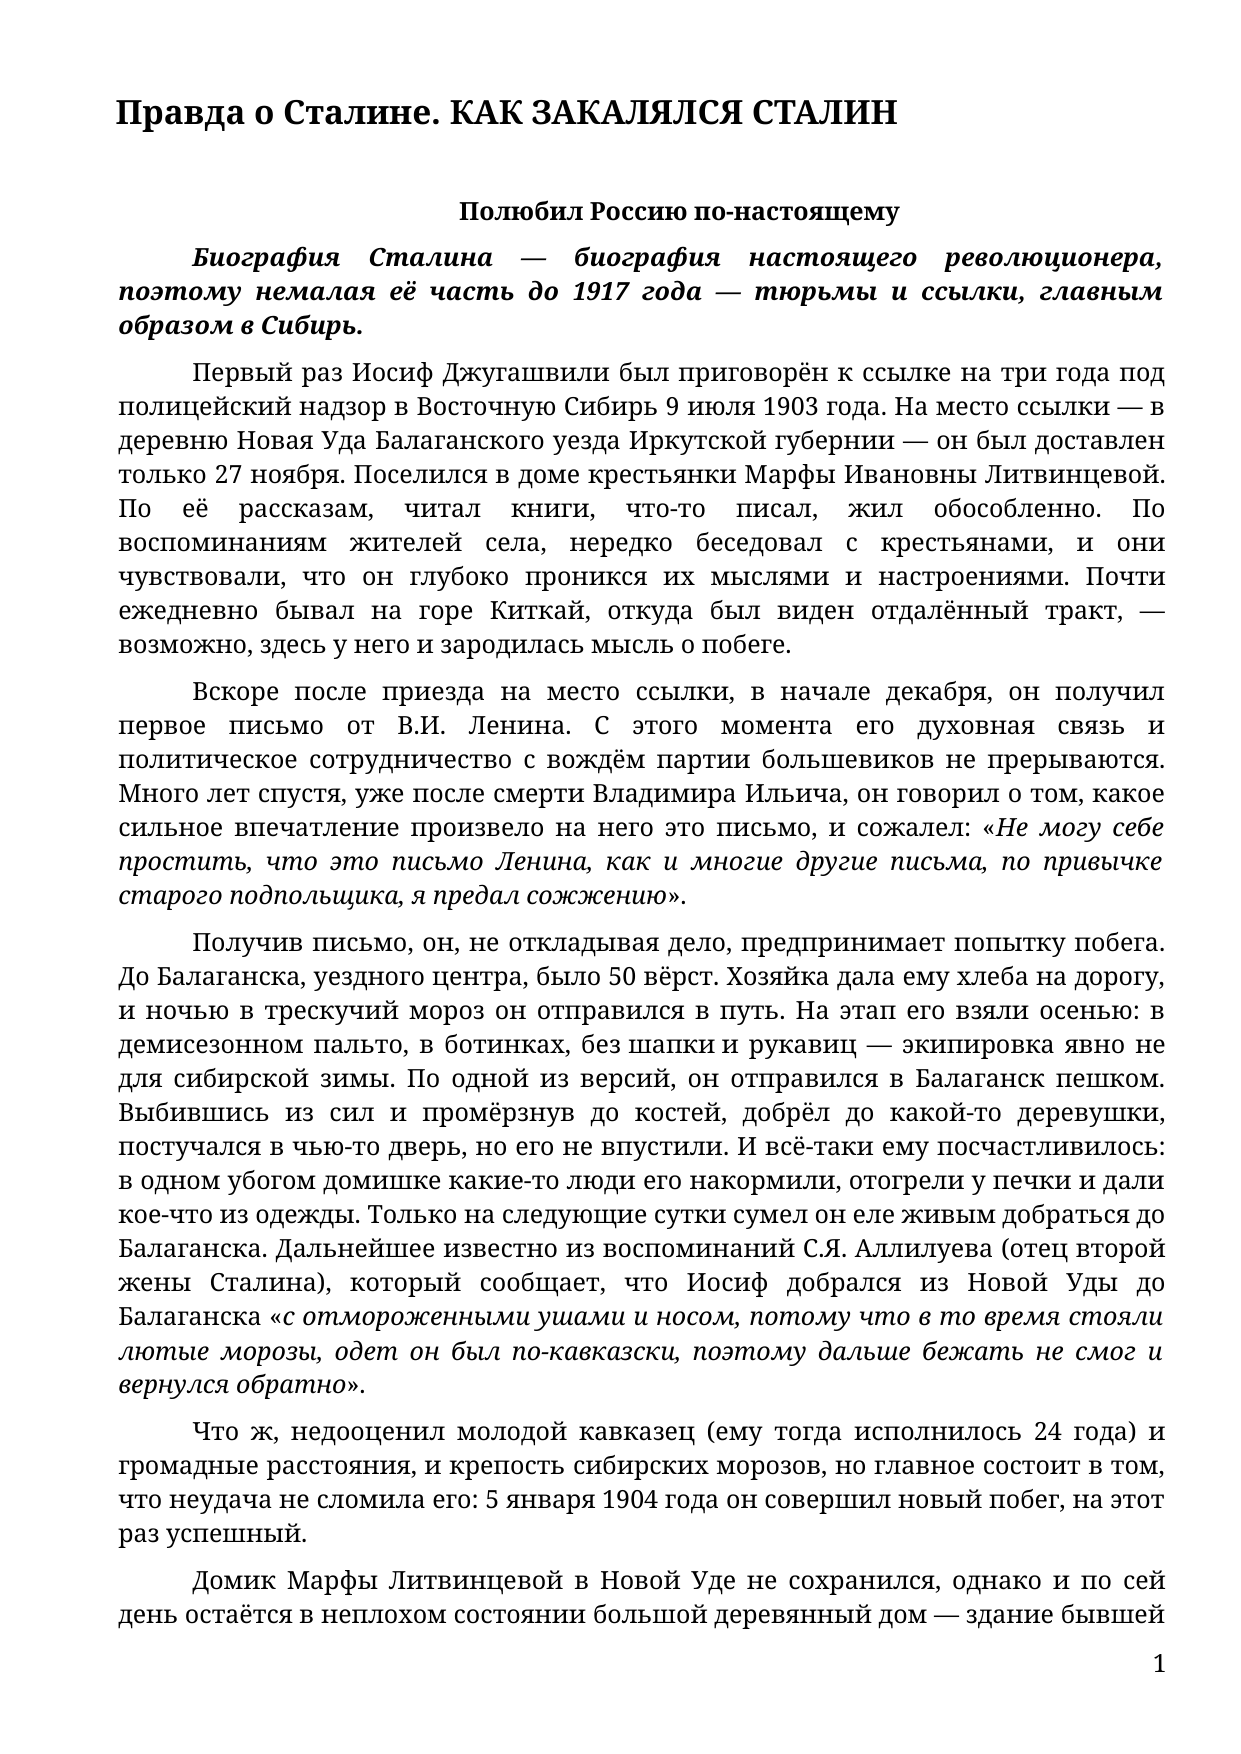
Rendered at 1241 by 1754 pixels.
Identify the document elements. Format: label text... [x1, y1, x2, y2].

text Первый раз Иосиф Джугашвили был приговорён к ссылке на три года под полицейский надзор в Восточную Сибирь 9 июля 1903 года. На место ссылки — в деревню Новая Уда Балаганского уезда Иркутской губернии — он был доставлен только 27 ноября. Поселился в доме крестьянки Марфы Ивановны Литвинцевой. По её рассказам, читал книги, что-то писал, жил обособленно. По воспоминаниям жителей села, нередко беседовал с крестьянами, и они чувствовали, что он глубоко проникся их мыслями и настроениями. Почти ежедневно бывал на горе Киткай, откуда был виден отдалённый тракт, — возможно, здесь у него и зародилась мысль о побеге. [118, 354, 1167, 661]
text Что ж, недооценил молодой кавказец (ему тогда исполнилось 24 года) и громадные расстояния, и крепость сибирских морозов, но главное состоит в том, что неудача не сломила его: 5 января 1904 года он совершил новый побег, на этот раз успешный. [118, 1414, 1167, 1550]
subtitle Правда о Сталине. КАК ЗАКАЛЯЛСЯ СТАЛИН [115, 89, 1167, 134]
text Домик Марфы Литвинцевой в Новой Уде не сохранился, однако и по сей день остаётся в неплохом состоянии большой деревянный дом — здание бывшей [118, 1562, 1167, 1631]
text Вскоре после приезда на место ссылки, в начале декабря, он получил первое письмо от В.И. Ленина. С этого момента его духовная связь и политическое сотрудничество с вождём партии большевиков не прерываются. Много лет спустя, уже после смерти Владимира Ильича, он говорил о том, какое сильное впечатление произвело на него это письмо, и сожалел: «Не могу себе простить, что это письмо Ленина, как и многие другие письма, по привычке старого подпольщика, я предал сожжению». [118, 673, 1167, 912]
text Полюбил Россию по-настоящему [118, 193, 1167, 227]
text Получив письмо, он, не откладывая дело, предпринимает попытку побега. До Балаганска, уездного центра, было 50 вёрст. Хозяйка дала ему хлеба на дорогу, и ночью в трескучий мороз он отправился в путь. На этап его взяли осенью: в демисезонном пальто, в ботинках, без шапки и рукавиц — экипировка явно не для сибирской зимы. По одной из версий, он отправился в Балаганск пешком. Выбившись из сил и промёрзнув до костей, добрёл до какой-то деревушки, постучался в чью-то дверь, но его не впустили. И всё-таки ему посчастливилось: в одном убогом домишке какие-то люди его накормили, отогрели у печки и дали кое-что из одежды. Только на следующие сутки сумел он еле живым добраться до Балаганска. Дальнейшее известно из воспоминаний С.Я. Аллилуева (отец второй жены Сталина), который сообщает, что Иосиф добрался из Новой Уды до Балаганска «с отмороженными ушами и носом, потому что в то время стояли лютые морозы, одет он был по-кавказски, поэтому дальше бежать не смог и вернулся обратно». [118, 924, 1167, 1401]
text Биография Сталина — биография настоящего революционера, поэтому немалая её часть до 1917 года — тюрьмы и ссылки, главным образом в Сибирь. [118, 240, 1167, 342]
